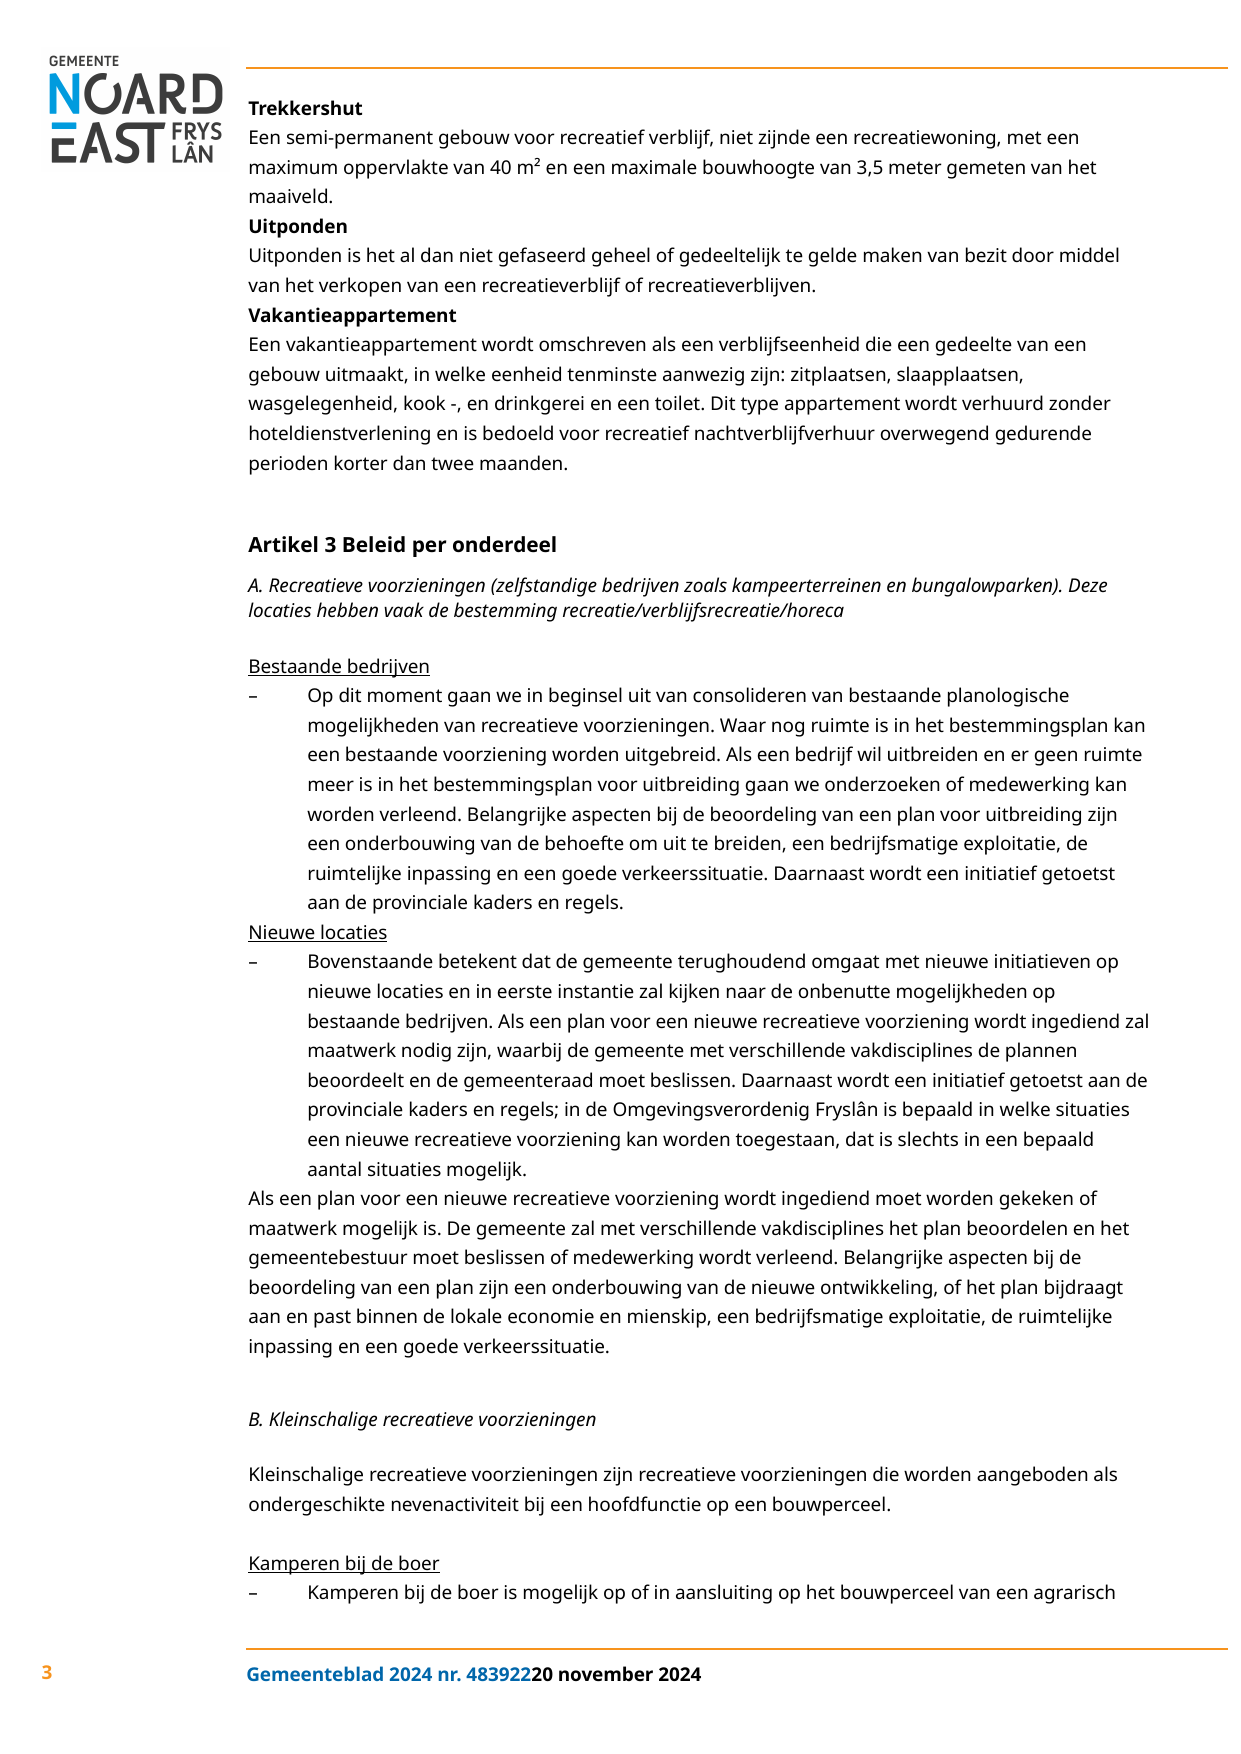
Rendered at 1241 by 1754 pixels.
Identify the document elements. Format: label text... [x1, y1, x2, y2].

text Artikel 3 Beleid per onderdeel [248, 530, 1152, 558]
text Een vakantieappartement wordt omschreven als een verblijfseenheid die een gedeelte van een gebouw uitmaakt, in welke eenheid tenminste aanwezig zijn: zitplaatsen, slaapplaatsen, wasgelegenheid, kook -, en drinkgerei en een toilet. Dit type appartement wordt verhuurd zonder hoteldienstverlening en is bedoeld voor recreatief nachtverblijfverhuur overwegend gedurende perioden korter dan twee maanden. [248, 331, 1152, 476]
text Kamperen bij de boer [248, 1550, 1152, 1576]
text Trekkershut [248, 95, 1152, 121]
text Bestaande bedrijven [248, 653, 1152, 678]
text Nieuwe locaties [248, 919, 1152, 945]
text Kleinschalige recreatieve voorzieningen zijn recreatieve voorzieningen die worden aangeboden als ondergeschikte nevenactiviteit bij een hoofdfunctie op een bouwperceel. [248, 1461, 1152, 1517]
list Bovenstaande betekent dat de gemeente terughoudend omgaat met nieuwe initiatieven op nieuwe locaties en in eerste instantie zal kijken naar de onbenutte mogelijkheden op bestaande bedrijven. Als een plan voor een nieuwe recreatieve voorziening wordt ingediend zal maatwerk nodig zijn, waarbij de gemeente met verschillende vakdisciplines de plannen beoordeelt en de gemeenteraad moet beslissen. Daarnaast wordt een initiatief getoetst aan de provinciale kaders en regels; in de Omgevingsverordenig Fryslân is bepaald in welke situaties een nieuwe recreatieve voorziening kan worden toegestaan, dat is slechts in een bepaald aantal situaties mogelijk. [248, 949, 1152, 1181]
text Een semi-permanent gebouw voor recreatief verblijf, niet zijnde een recreatiewoning, met een maximum oppervlakte van 40 m² en een maximale bouwhoogte van 3,5 meter gemeten van het maaiveld. [248, 124, 1152, 209]
picture [41, 47, 231, 172]
text Als een plan voor een nieuwe recreatieve voorziening wordt ingediend moet worden gekeken of maatwerk mogelijk is. De gemeente zal met verschillende vakdisciplines het plan beoordelen en het gemeentebestuur moet beslissen of medewerking wordt verleend. Belangrijke aspecten bij de beoordeling van een plan zijn een onderbouwing van de nieuwe ontwikkeling, of het plan bijdraagt aan en past binnen de lokale economie en mienskip, een bedrijfsmatige exploitatie, de ruimtelijke inpassing en een goede verkeerssituatie. [248, 1185, 1152, 1359]
text Uitponden is het al dan niet gefaseerd geheel of gedeeltelijk te gelde maken van bezit door middel van het verkopen van een recreatieverblijf of recreatieverblijven. [248, 243, 1152, 298]
list Kamperen bij de boer is mogelijk op of in aansluiting op het bouwperceel van een agrarisch [248, 1579, 1152, 1605]
text Vakantieappartement [248, 302, 1152, 328]
text B. Kleinschalige recreatieve voorzieningen [248, 1406, 1152, 1432]
text A. Recreatieve voorzieningen (zelfstandige bedrijven zoals kampeerterreinen en bungalowparken). Deze locaties hebben vaak de bestemming recreatie/verblijfsrecreatie/horeca [248, 572, 1152, 623]
text Uitponden [248, 213, 1152, 239]
list Op dit moment gaan we in beginsel uit van consolideren van bestaande planologische mogelijkheden van recreatieve voorzieningen. Waar nog ruimte is in het bestemmingsplan kan een bestaande voorziening worden uitgebreid. Als een bedrijf wil uitbreiden en er geen ruimte meer is in het bestemmingsplan voor uitbreiding gaan we onderzoeken of medewerking kan worden verleend. Belangrijke aspecten bij de beoordeling van een plan voor uitbreiding zijn een onderbouwing van de behoefte om uit te breiden, een bedrijfsmatige exploitatie, de ruimtelijke inpassing en een goede verkeerssituatie. Daarnaast wordt een initiatief getoetst aan de provinciale kaders en regels. [248, 682, 1152, 915]
